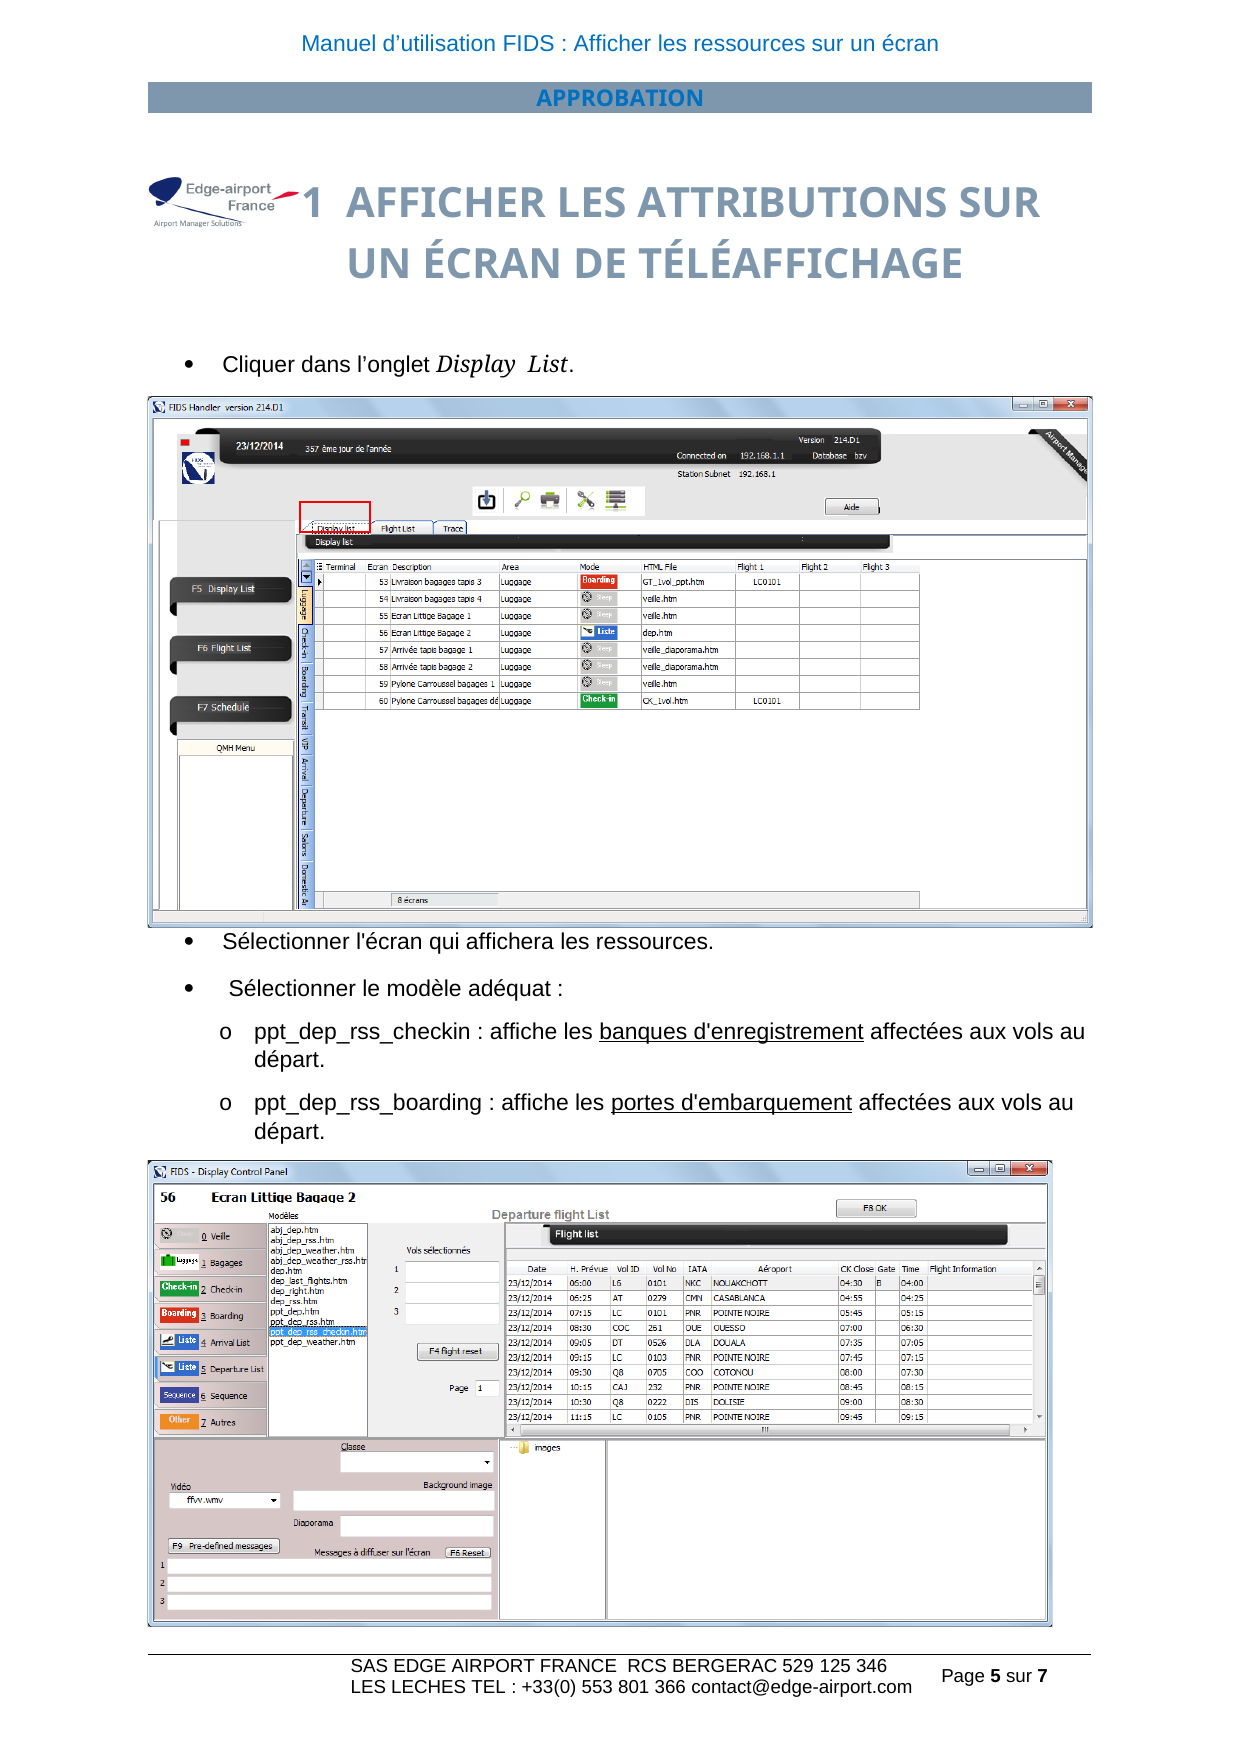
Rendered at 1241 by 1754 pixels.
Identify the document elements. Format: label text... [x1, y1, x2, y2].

list Cliquer dans l’onglet Display List. [185, 348, 1092, 379]
list ppt_dep_rss_checkin : affiche les banques d'enregistrement affectées aux vols au départ. [218, 1018, 1092, 1073]
list Sélectionner l'écran qui affichera les ressources. [185, 928, 1092, 954]
subtitle Afficher les attributions sur un écran de téléaffichage [148, 173, 1092, 290]
list Sélectionner le modèle adéquat : [185, 975, 1092, 1001]
list ppt_dep_rss_boarding : affiche les portes d'embarquement affectées aux vols au départ. [218, 1089, 1092, 1144]
